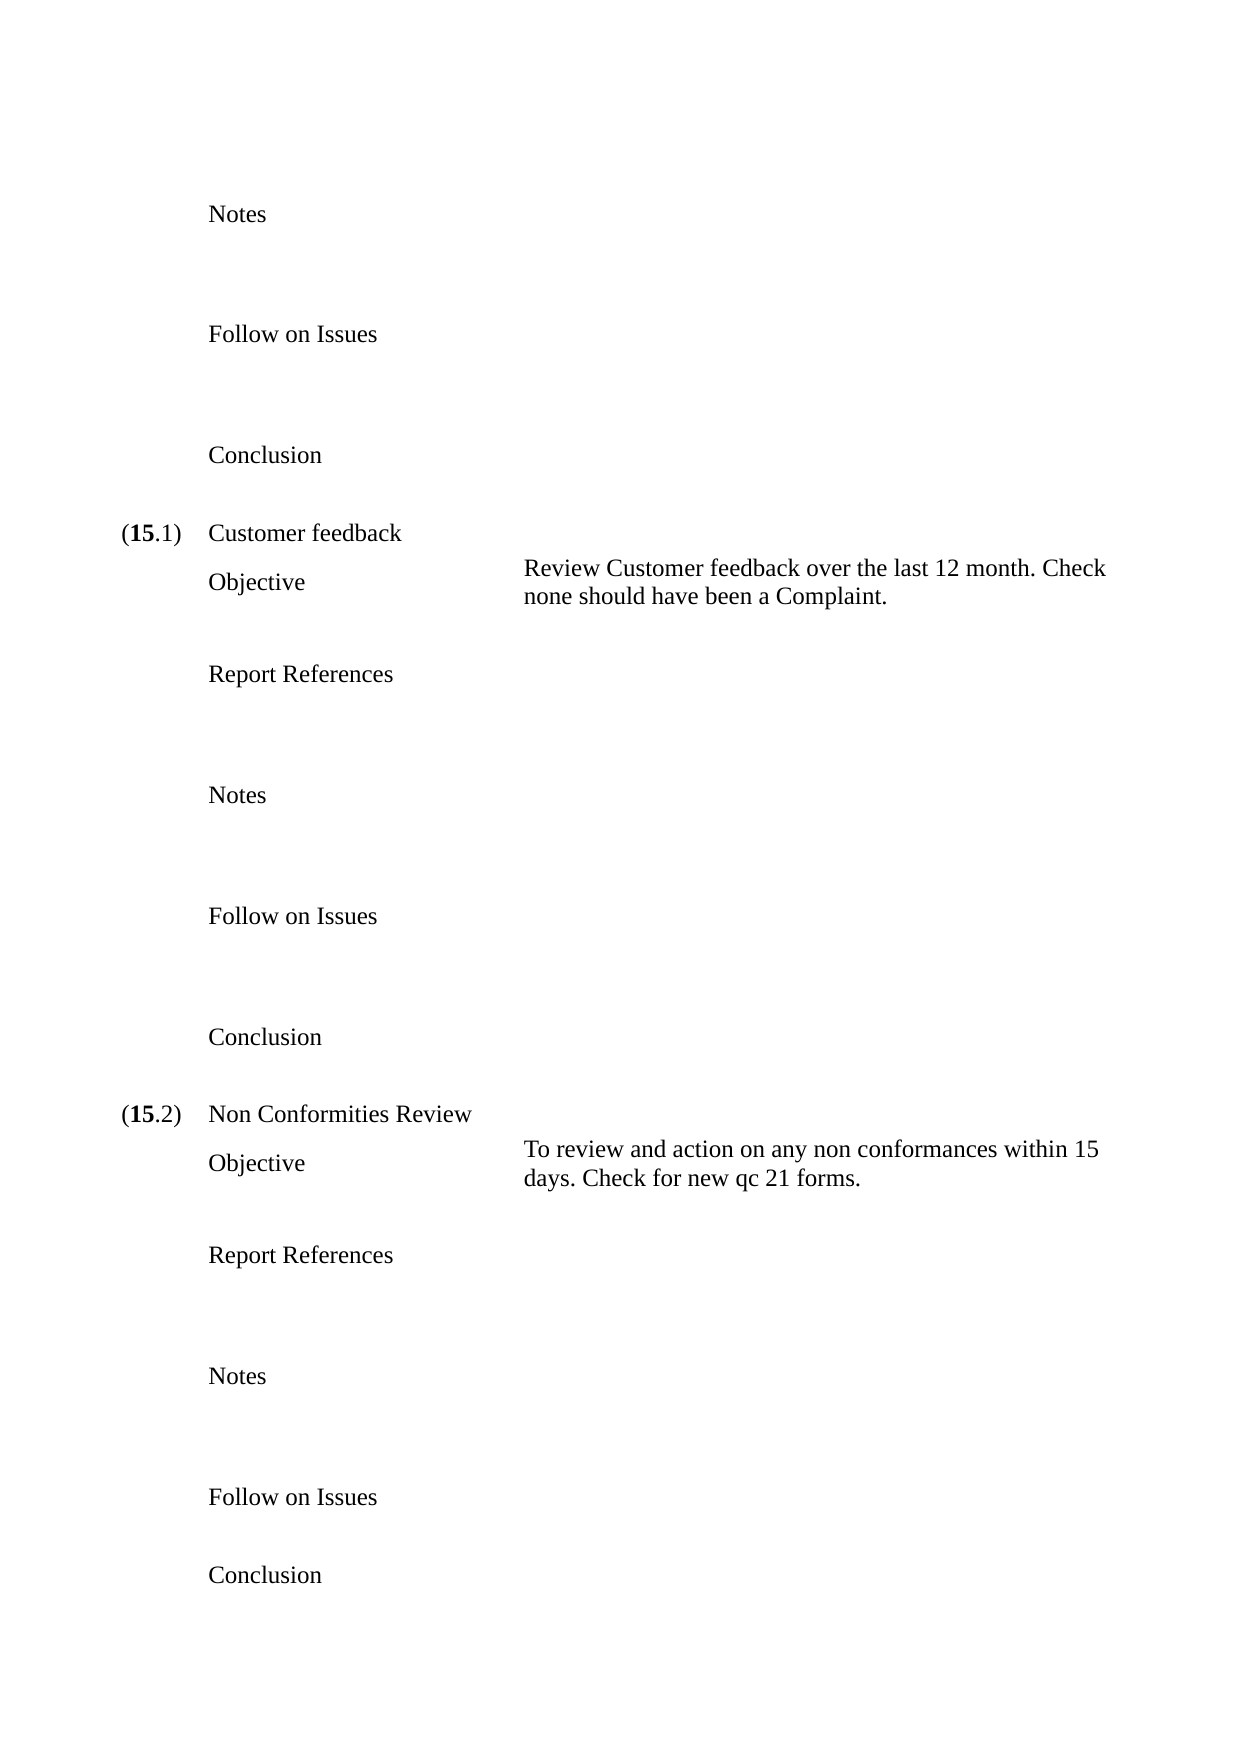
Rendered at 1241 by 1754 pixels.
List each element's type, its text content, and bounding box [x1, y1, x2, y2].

table_cell Conclusion [205, 976, 521, 1096]
table_cell [118, 613, 205, 734]
table_cell [521, 613, 1122, 734]
table_cell [118, 855, 205, 976]
table_cell Customer feedback [205, 515, 521, 550]
table_cell [521, 274, 1122, 394]
table_cell [118, 394, 205, 515]
table_cell Non Conformities Review [205, 1096, 521, 1131]
table_cell (15.1) [118, 515, 205, 550]
table_cell [521, 1315, 1122, 1436]
table_cell [521, 394, 1122, 515]
table_cell Conclusion [205, 394, 521, 515]
table_cell Objective [205, 1131, 521, 1194]
table_cell Follow on Issues [205, 1436, 521, 1557]
table_cell [118, 550, 205, 613]
table_cell [521, 1557, 1122, 1620]
table_cell [521, 734, 1122, 855]
table_cell [118, 1194, 205, 1315]
table_cell [118, 734, 205, 855]
table_cell Notes [205, 734, 521, 855]
table_cell [521, 1436, 1122, 1557]
table_cell Conclusion [205, 1557, 521, 1620]
table_cell Review Customer feedback over the last 12 month. Check none should have been a Complaint. [521, 550, 1122, 613]
table_cell [521, 855, 1122, 976]
table_cell [205, 118, 521, 153]
table_cell Notes [205, 153, 521, 273]
table_cell [521, 1194, 1122, 1315]
table_cell [118, 1131, 205, 1194]
table_cell [118, 153, 205, 273]
table_cell Follow on Issues [205, 274, 521, 394]
table_cell Notes [205, 1315, 521, 1436]
table_cell [118, 1557, 205, 1620]
table_cell (15.2) [118, 1096, 205, 1131]
table_cell [521, 976, 1122, 1096]
table_cell [118, 118, 205, 153]
table_cell [521, 153, 1122, 273]
table_cell Report References [205, 1194, 521, 1315]
table_cell [118, 976, 205, 1096]
table_cell [118, 1436, 205, 1557]
table_cell Objective [205, 550, 521, 613]
table_cell [521, 515, 1122, 550]
table_cell [118, 274, 205, 394]
table_cell Follow on Issues [205, 855, 521, 976]
table_cell Report References [205, 613, 521, 734]
table_cell To review and action on any non conformances within 15 days. Check for new qc 21 forms. [521, 1131, 1122, 1194]
table_cell [118, 1315, 205, 1436]
table_cell [521, 118, 1122, 153]
table_cell [521, 1096, 1122, 1131]
